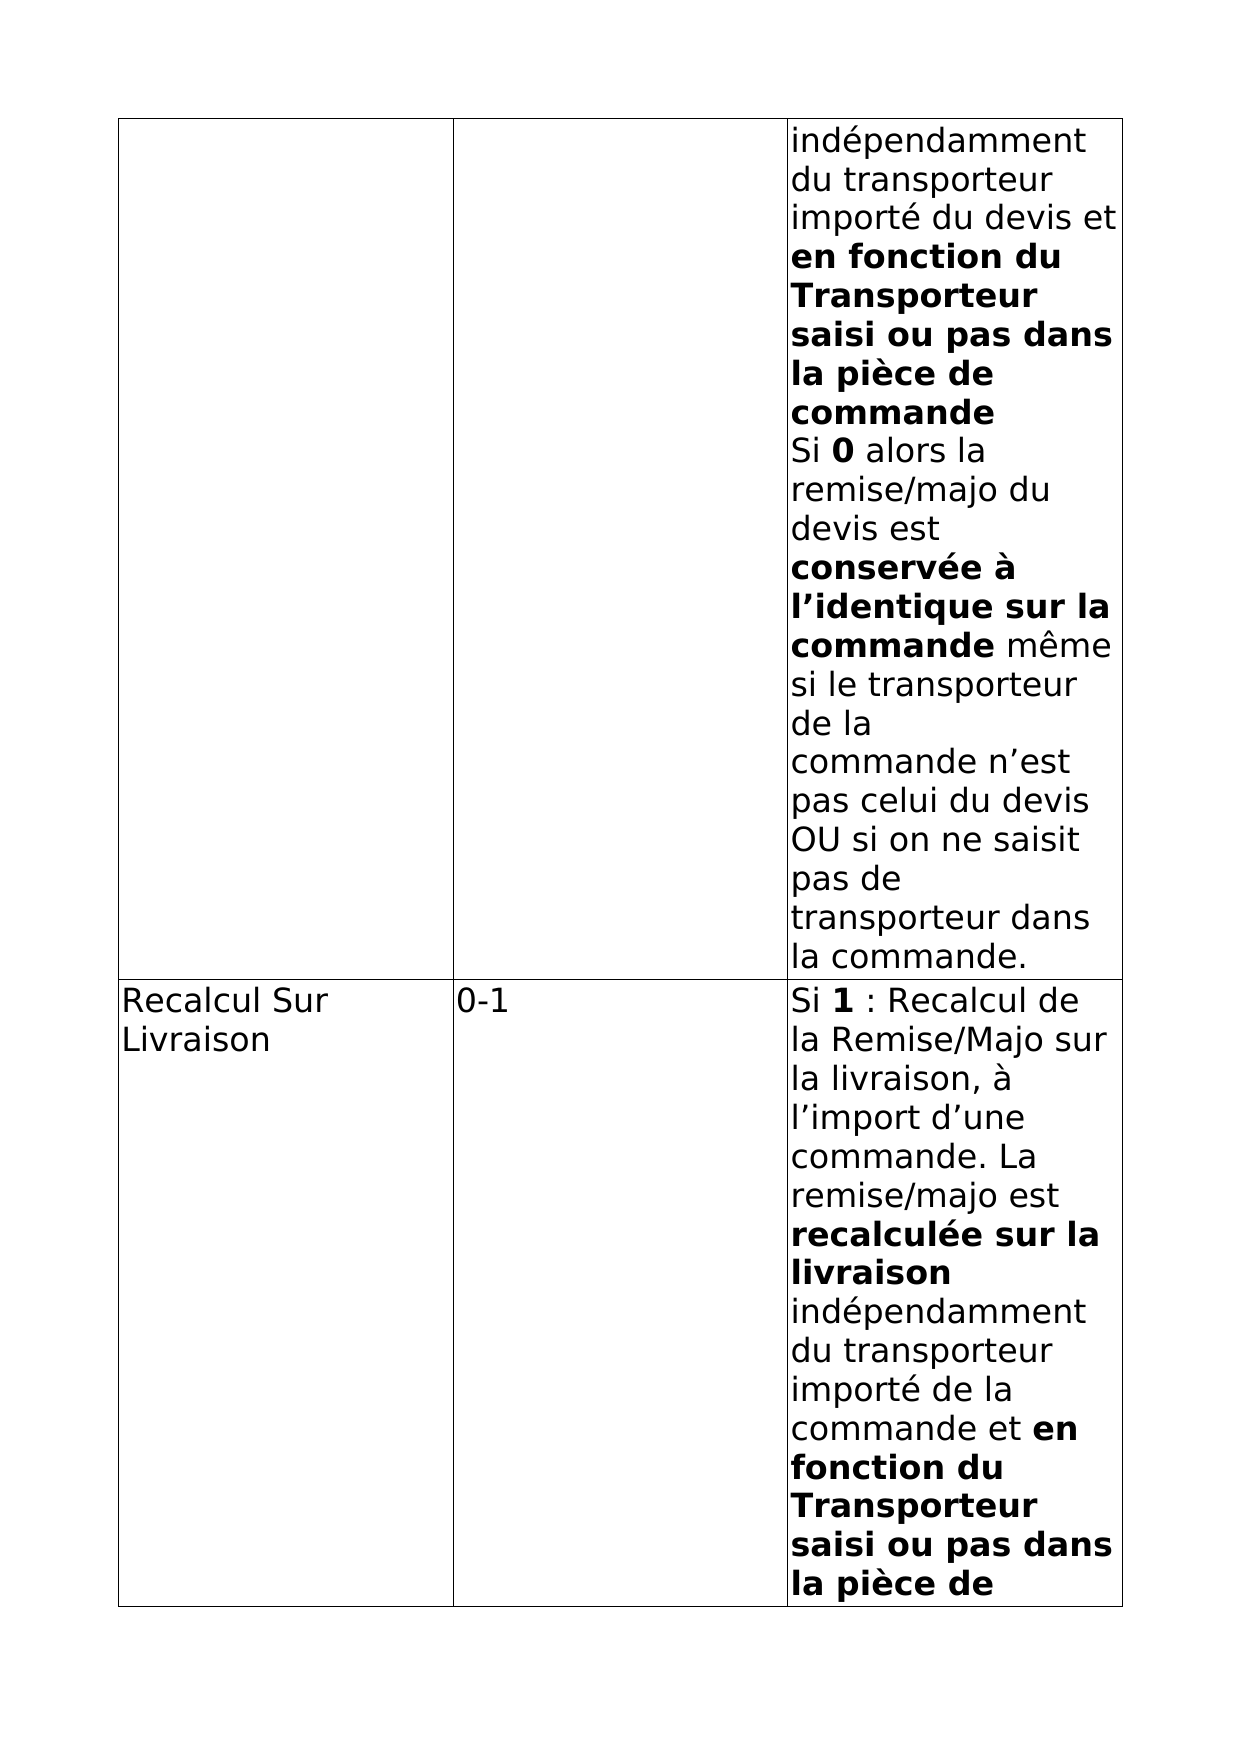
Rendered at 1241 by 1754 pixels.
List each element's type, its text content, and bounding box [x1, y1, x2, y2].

table_cell Recalcul Sur Livraison [119, 980, 453, 1606]
table_cell indépendamment du transporteur importé du devis et en fonction du Transporteur saisi ou pas dans la pièce de commande Si 0 alors la remise/majo du devis est conservée à l’identique sur la commande même si le transporteur de la commande n’est pas celui du devis OU si on ne saisit pas de transporteur dans la commande. [788, 119, 1122, 979]
table_cell [454, 119, 787, 979]
table_cell 0-1 [454, 980, 787, 1606]
table_cell Si 1 : Recalcul de la Remise/Majo sur la livraison, à l’import d’une commande. La remise/majo est recalculée sur la livraison indépendamment du transporteur importé de la commande et en fonction du Transporteur saisi ou pas dans la pièce de [788, 980, 1122, 1606]
table_cell [119, 119, 453, 979]
